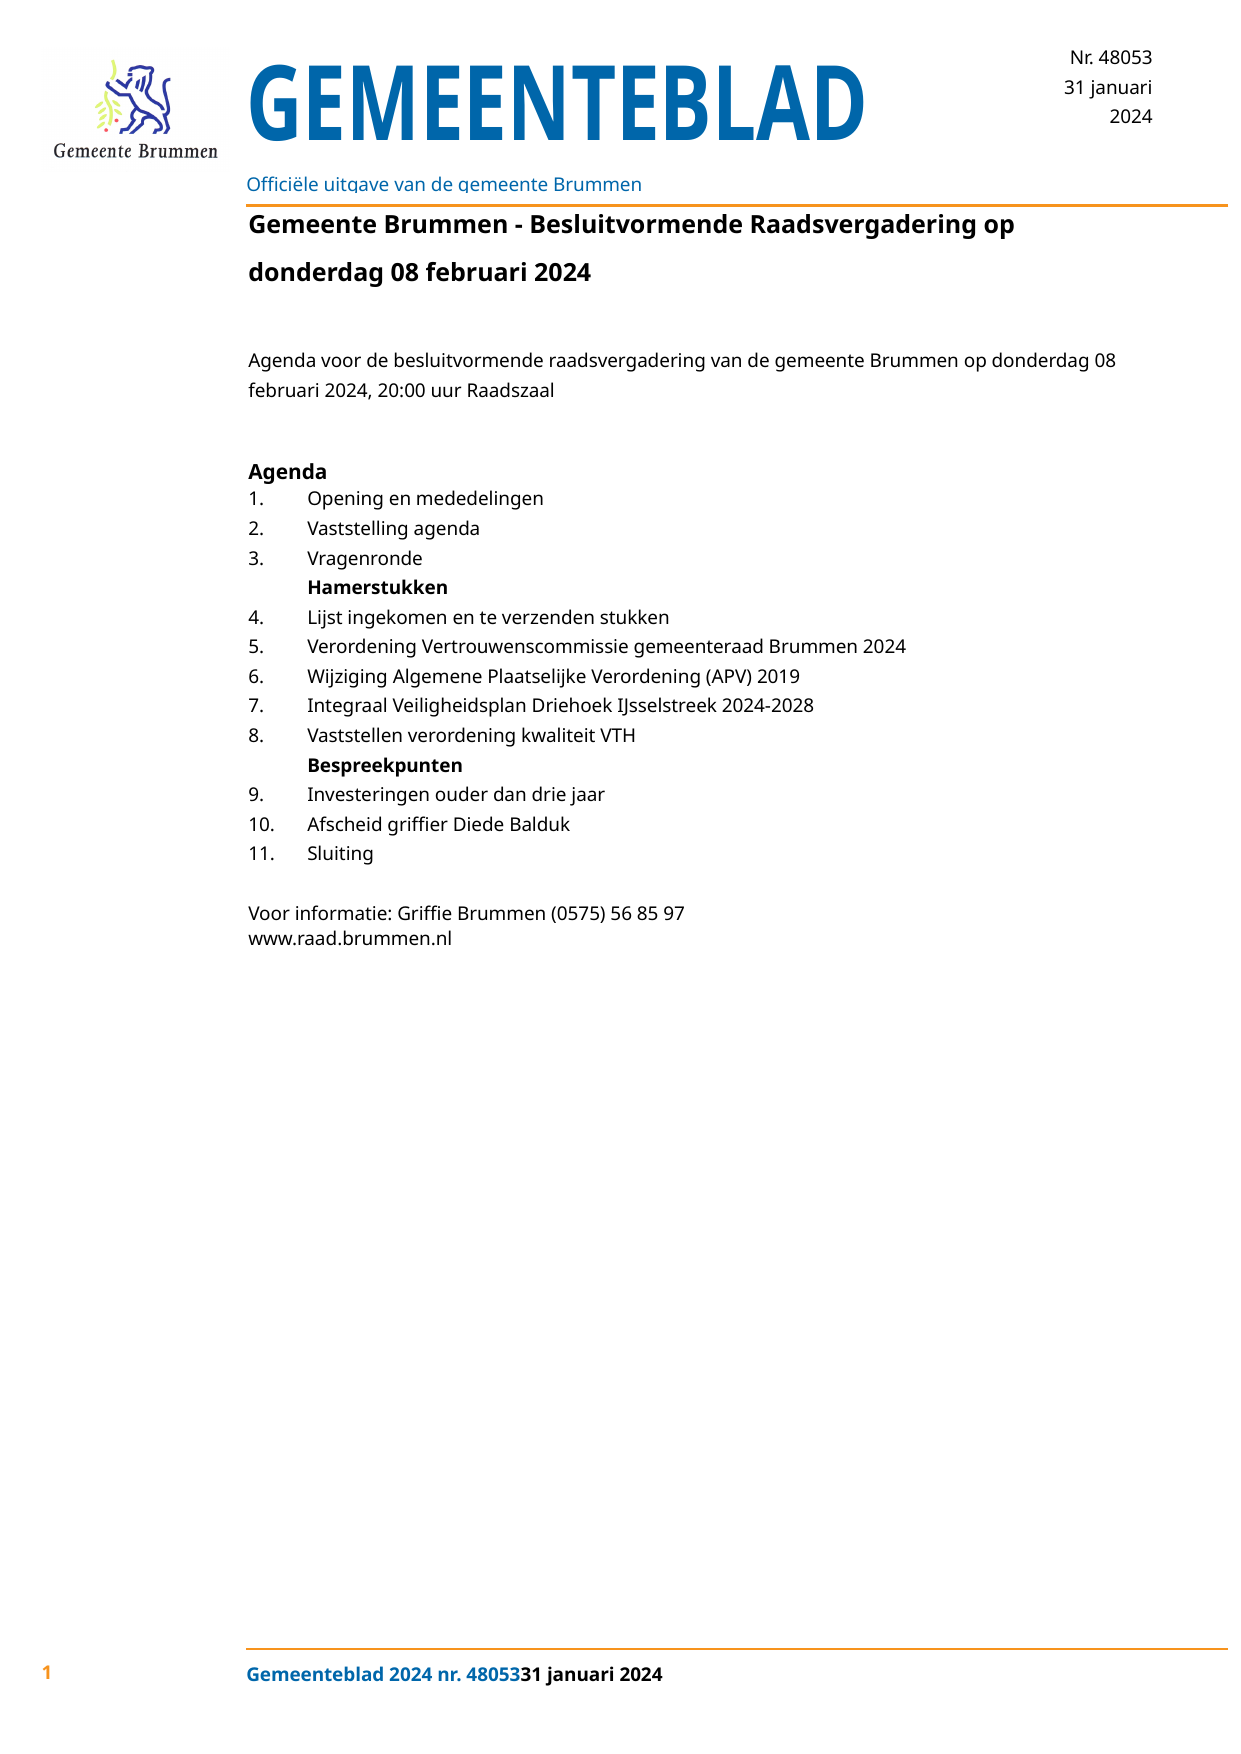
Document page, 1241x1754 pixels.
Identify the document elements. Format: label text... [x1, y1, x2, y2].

list Wijziging Algemene Plaatselijke Verordening (APV) 2019 [248, 663, 1152, 689]
list Opening en mededelingen [248, 486, 1152, 511]
list Hamerstukken [248, 574, 1152, 600]
list Verordening Vertrouwenscommissie gemeenteraad Brummen 2024 [248, 633, 1152, 659]
list Vaststelling agenda [248, 515, 1152, 541]
list Sluiting [248, 841, 1152, 866]
list Vaststellen verordening kwaliteit VTH [248, 722, 1152, 748]
text Gemeente Brummen - Besluitvormende Raadsvergadering op donderdag 08 februari 2024 [248, 207, 1152, 288]
text www.raad.brummen.nl [248, 925, 1152, 951]
list Lijst ingekomen en te verzenden stukken [248, 604, 1152, 629]
list Vragenronde [248, 545, 1152, 570]
list Investeringen ouder dan drie jaar [248, 781, 1152, 807]
text Agenda voor de besluitvormende raadsvergadering van de gemeente Brummen op donderdag 08 februari 2024, 20:00 uur Raadszaal [248, 347, 1152, 403]
list Bespreekpunten [248, 752, 1152, 777]
list Afscheid griffier Diede Balduk [248, 811, 1152, 837]
text Voor informatie: Griffie Brummen (0575) 56 85 97 [248, 900, 1152, 925]
picture [41, 47, 231, 172]
list Integraal Veiligheidsplan Driehoek IJsselstreek 2024-2028 [248, 693, 1152, 718]
text Agenda [248, 457, 1152, 486]
